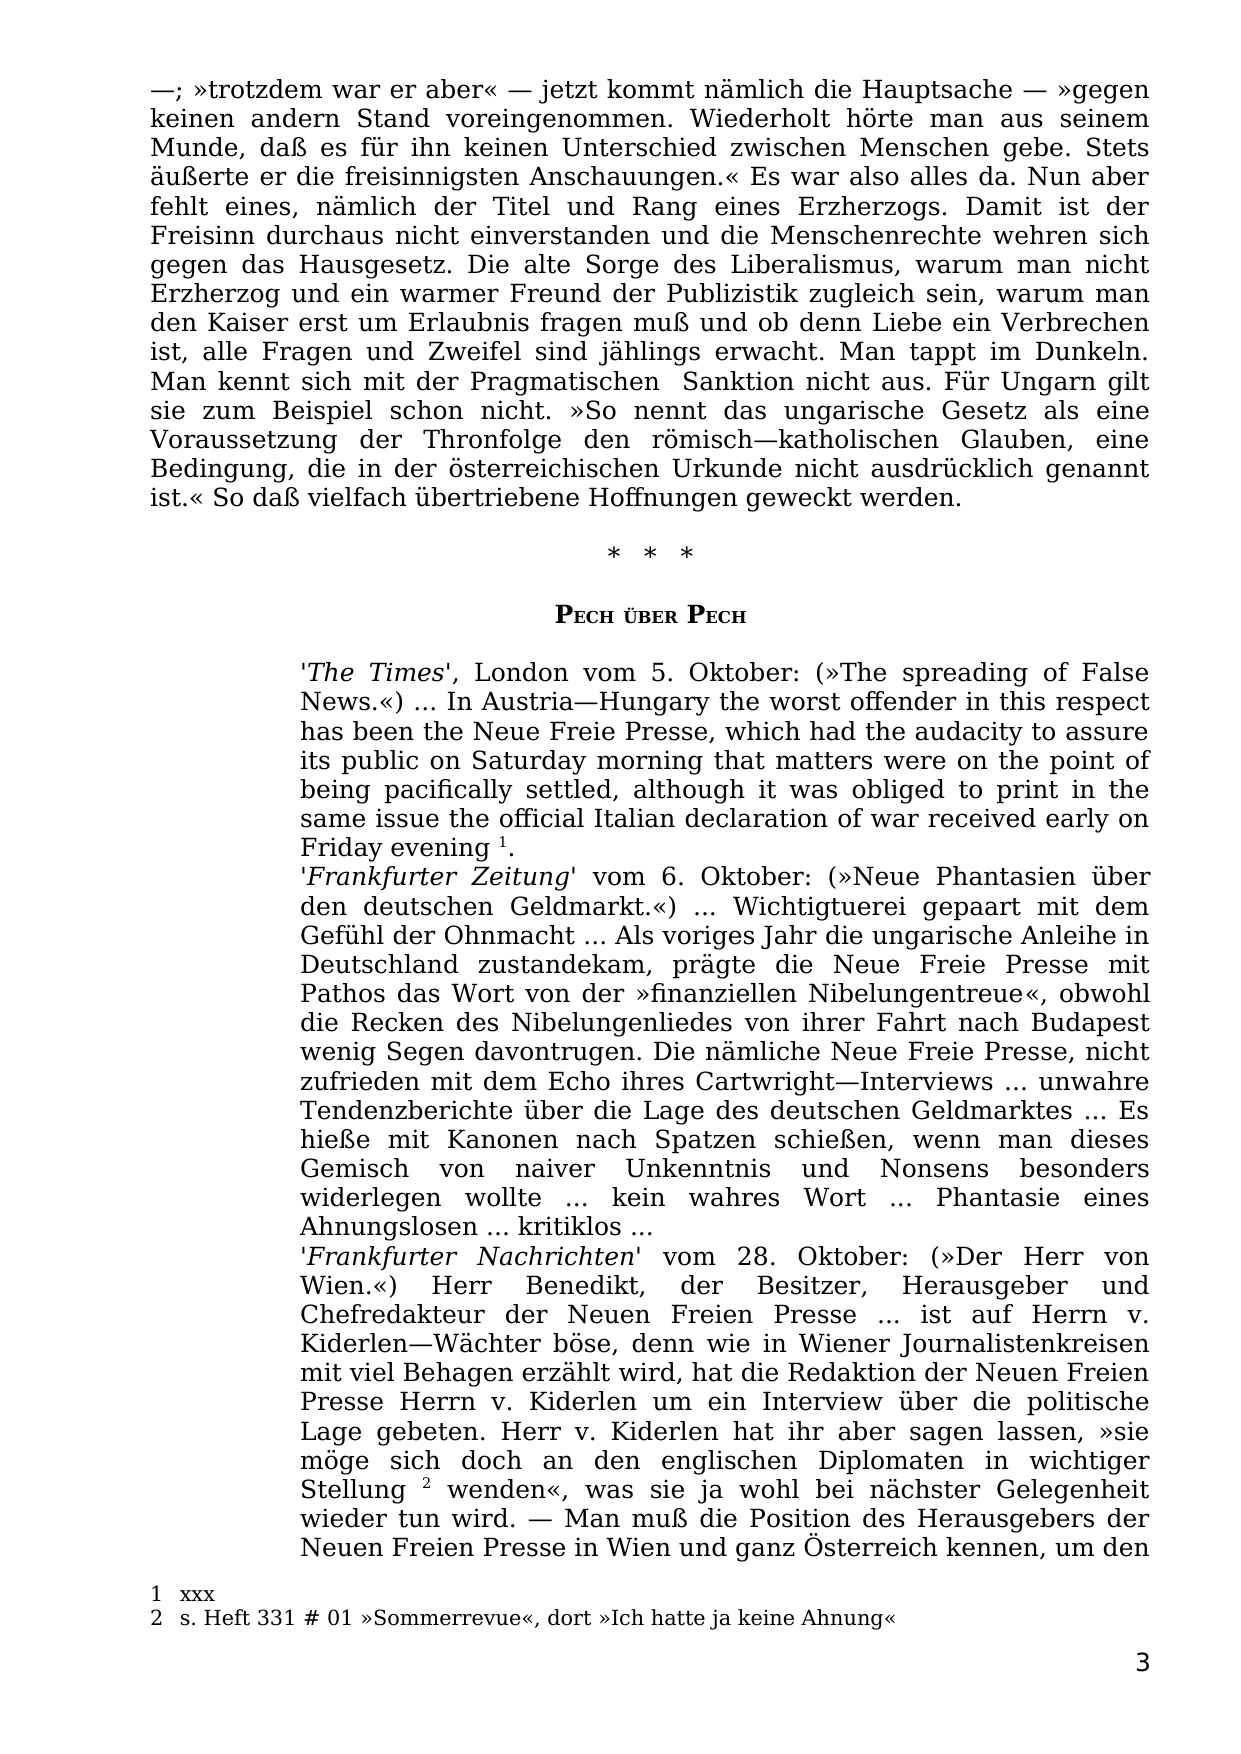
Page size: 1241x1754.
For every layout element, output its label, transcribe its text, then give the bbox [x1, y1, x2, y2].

text 'Frankfurter Nachrichten' vom 28. Oktober: (»Der Herr von Wien.«) Herr Benedikt, der Besitzer, Herausgeber und Chefredakteur der Neuen Freien Presse ... ist auf Herrn v. Kiderlen—Wächter böse, denn wie in Wiener Journalistenkreisen mit viel Behagen erzählt wird, hat die Redaktion der Neuen Freien Presse Herrn v. Kiderlen um ein Interview über die politische Lage gebeten. Herr v. Kiderlen hat ihr aber sagen lassen, »sie möge sich doch an den englischen Diplomaten in wichtiger Stellung wenden«, was sie ja wohl bei nächster Gelegenheit wieder tun wird. — Man muß die Position des Herausgebers der Neuen Freien Presse in Wien und ganz Österreich kennen, um den [300, 1242, 1151, 1562]
text s. Heft 331 # 01 »Sommerrevue«, dort »Ich hatte ja keine Ahnung« [150, 1606, 1151, 1631]
text * * * [150, 542, 1151, 571]
text Pech über Pech [150, 571, 1151, 629]
text 'The Times', London vom 5. Oktober: (»The spreading of False News.«) ... In Austria—Hungary the worst offender in this respect has been the Neue Freie Presse, which had the audacity to assure its public on Saturday morning that matters were on the point of being pacifically settled, although it was obliged to print in the same issue the official Italian declaration of war received early on Friday evening . [300, 658, 1151, 862]
text 'Frankfurter Zeitung' vom 6. Oktober: (»Neue Phantasien über den deutschen Geldmarkt.«) ... Wichtigtuerei gepaart mit dem Gefühl der Ohnmacht ... Als voriges Jahr die ungarische Anleihe in Deutschland zustandekam, prägte die Neue Freie Presse mit Pathos das Wort von der »finanziellen Nibelungentreue«, obwohl die Recken des Nibelungenliedes von ihrer Fahrt nach Budapest wenig Segen davontrugen. Die nämliche Neue Freie Presse, nicht zufrieden mit dem Echo ihres Cartwright—Interviews ... unwahre Tendenzberichte über die Lage des deutschen Geldmarktes ... Es hieße mit Kanonen nach Spatzen schießen, wenn man dieses Gemisch von naiver Unkenntnis und Nonsens besonders widerlegen wollte ... kein wahres Wort ... Phantasie eines Ahnungslosen ... kritiklos ... [300, 862, 1151, 1242]
text xxx [150, 1582, 1151, 1606]
text —; »trotzdem war er aber« — jetzt kommt nämlich die Hauptsache — »gegen keinen andern Stand voreingenommen. Wiederholt hörte man aus seinem Munde, daß es für ihn keinen Unterschied zwischen Menschen gebe. Stets äußerte er die freisinnigsten Anschauungen.« Es war also alles da. Nun aber fehlt eines, nämlich der Titel und Rang eines Erzherzogs. Damit ist der Freisinn durchaus nicht einverstanden und die Menschenrechte wehren sich gegen das Hausgesetz. Die alte Sorge des Liberalismus, warum man nicht Erzherzog und ein warmer Freund der Publizistik zugleich sein, warum man den Kaiser erst um Erlaubnis fragen muß und ob denn Liebe ein Verbrechen ist, alle Fragen und Zweifel sind jählings erwacht. Man tappt im Dunkeln. Man kennt sich mit der Pragmatischen Sanktion nicht aus. Für Ungarn gilt sie zum Beispiel schon nicht. »So nennt das ungarische Gesetz als eine Voraussetzung der Thronfolge den römisch—katholischen Glauben, eine Bedingung, die in der österreichischen Urkunde nicht ausdrücklich genannt ist.« So daß vielfach übertriebene Hoffnungen geweckt werden. [150, 75, 1151, 512]
